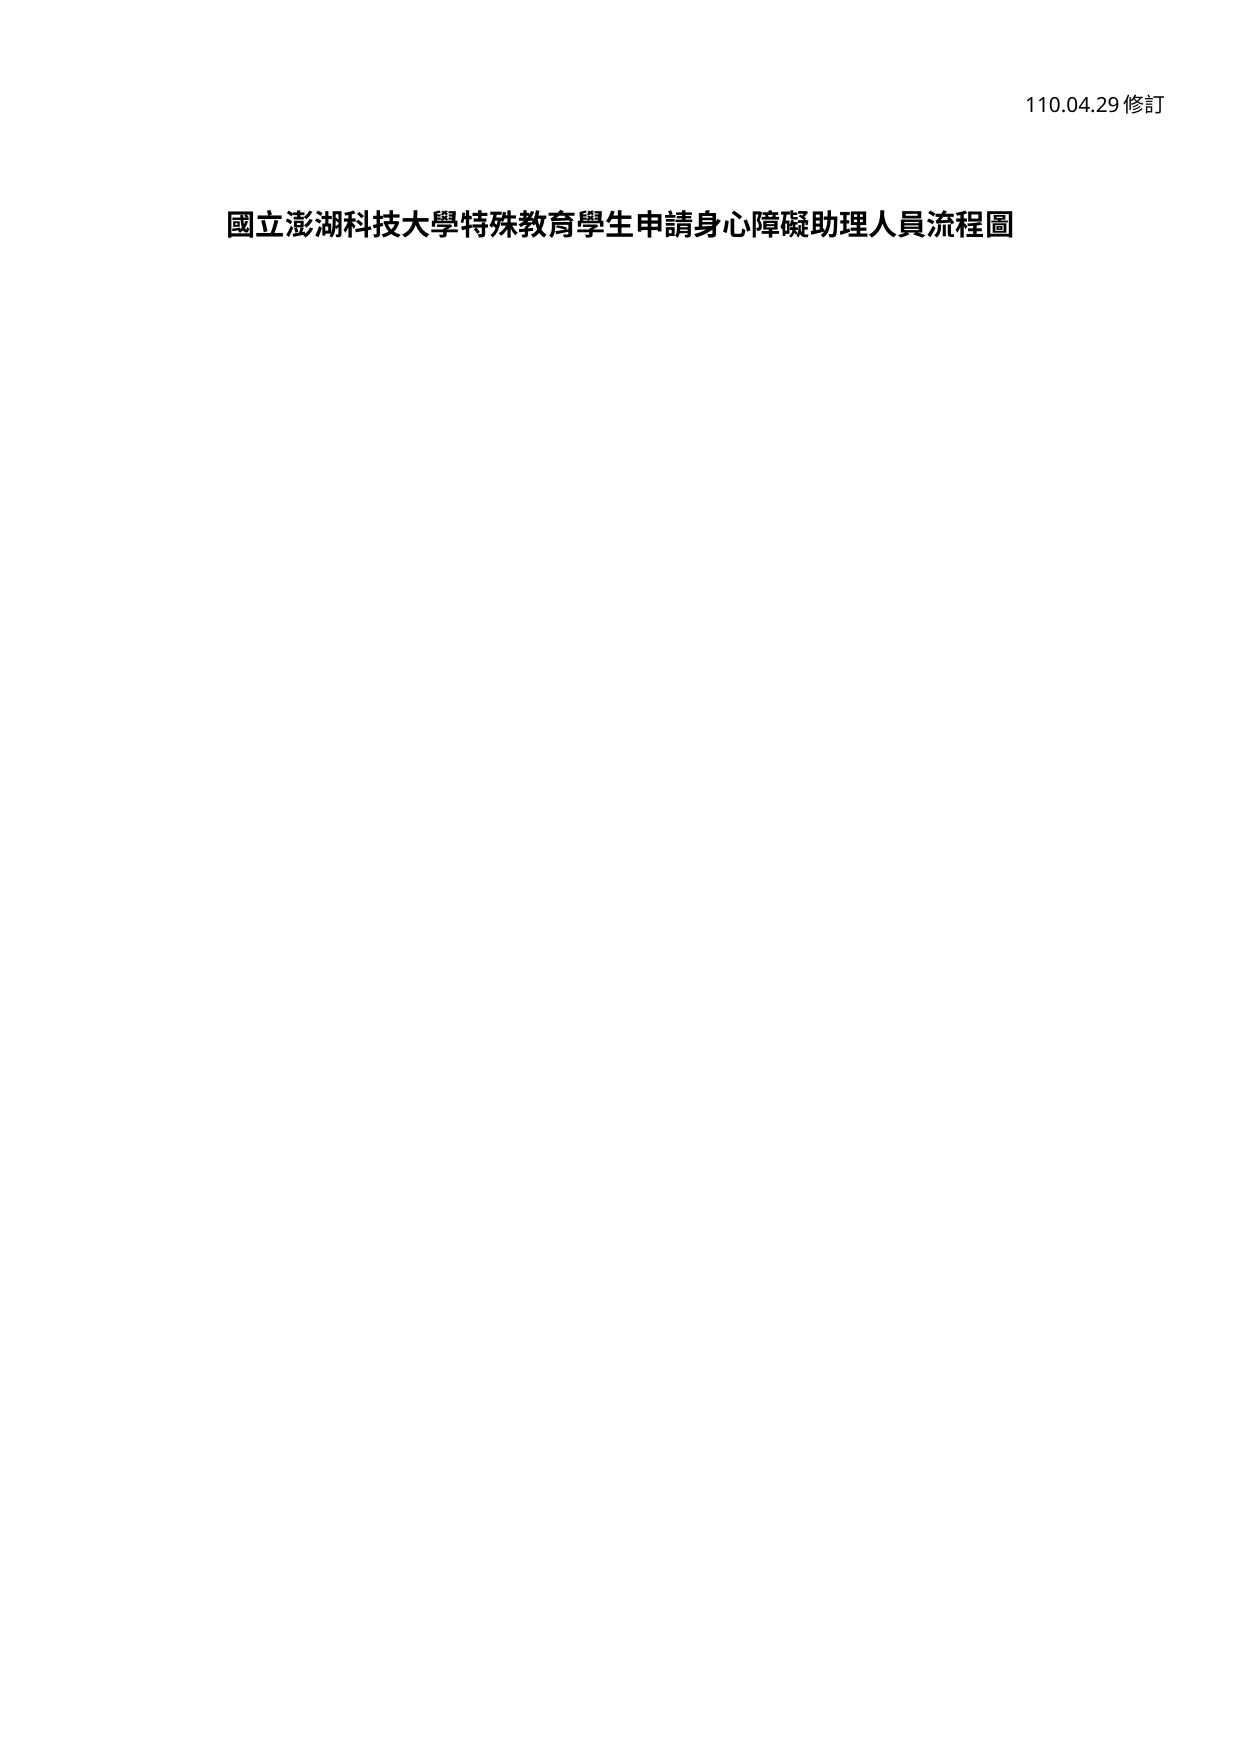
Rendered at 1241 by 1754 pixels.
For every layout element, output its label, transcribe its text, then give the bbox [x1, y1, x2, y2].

text 國立澎湖科技大學特殊教育學生申請身心障礙助理人員流程圖 [75, 185, 1165, 260]
